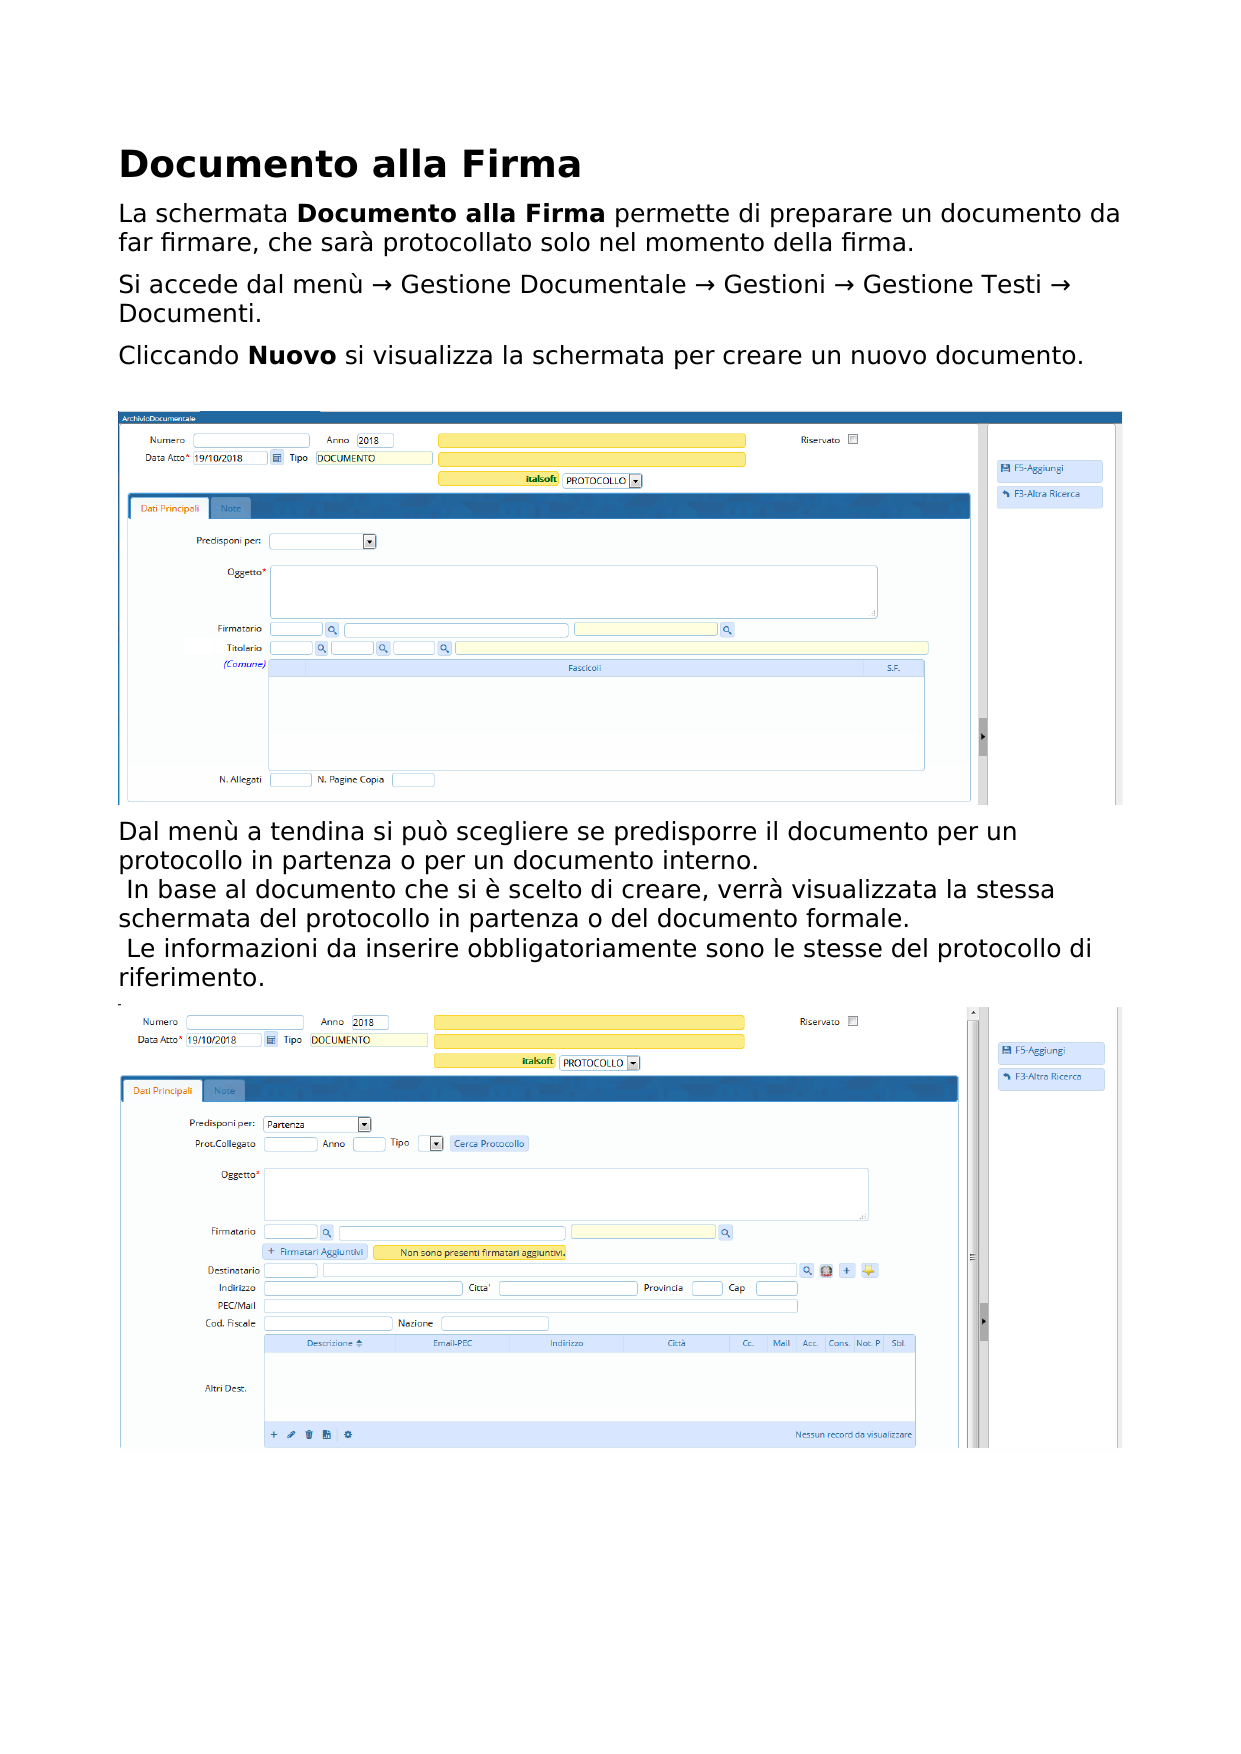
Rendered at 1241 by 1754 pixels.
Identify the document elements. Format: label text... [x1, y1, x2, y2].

text La schermata Documento alla Firma permette di preparare un documento da far firmare, che sarà protocollato solo nel momento della firma. [118, 199, 1122, 258]
subtitle Documento alla Firma [118, 143, 1122, 187]
picture [118, 411, 1123, 805]
text Cliccando Nuovo si visualizza la schermata per creare un nuovo documento. [118, 341, 1122, 399]
picture [118, 1004, 1123, 1451]
text Si accede dal menù → Gestione Documentale → Gestioni → Gestione Testi → Documenti. [118, 270, 1122, 328]
text Dal menù a tendina si può scegliere se predisporre il documento per un protocollo in partenza o per un documento interno. In base al documento che si è scelto di creare, verrà visualizzata la stessa schermata del protocollo in partenza o del documento formale. Le informazioni da inserire obbligatoriamente sono le stesse del protocollo di riferimento. [118, 817, 1122, 992]
